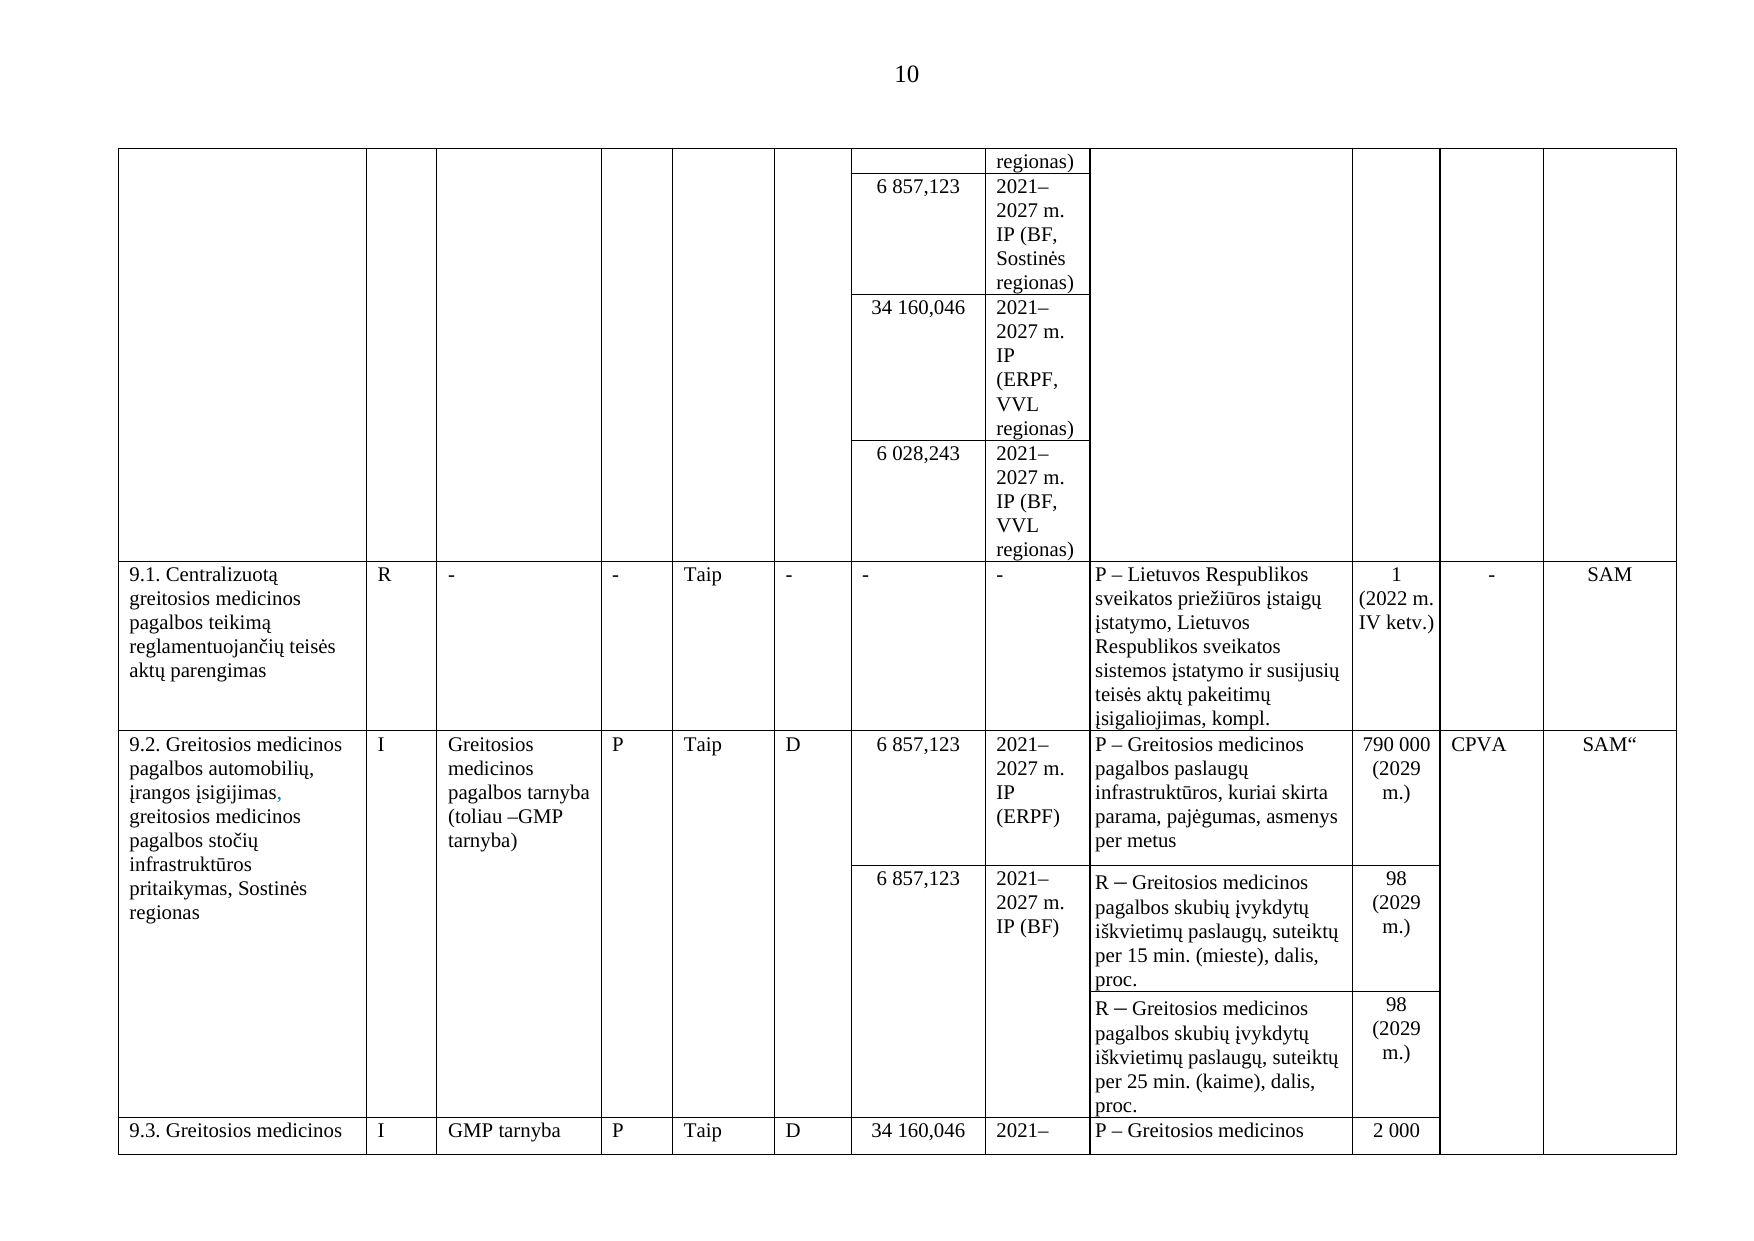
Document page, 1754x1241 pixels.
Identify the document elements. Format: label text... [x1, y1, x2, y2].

table_header - [367, 149, 436, 561]
table_cell P – Greitosios medicinos [1091, 1118, 1352, 1154]
table_cell R [367, 562, 436, 730]
table_cell 6 028,243 [852, 441, 985, 561]
table_header - [602, 149, 672, 561]
table_cell P [602, 731, 672, 1117]
table_cell 9.3. Greitosios medicinos [119, 1118, 366, 1154]
table_cell I [367, 1118, 436, 1154]
table_cell 98 (2029 m.) [1353, 992, 1439, 1117]
table_cell 6 857,123 [852, 866, 985, 1117]
table_cell - [852, 562, 985, 730]
table_cell I [367, 731, 436, 1117]
table_cell Greitosios medicinos pagalbos tarnyba (toliau –GMP tarnyba) [437, 731, 601, 1117]
table_cell 2 000 [1353, 1118, 1439, 1154]
table_cell P – Greitosios medicinos pagalbos paslaugų infrastruktūros, kuriai skirta parama, pajėgumas, asmenys per metus [1091, 731, 1352, 865]
table_header - [1353, 149, 1439, 561]
table_cell R – Greitosios medicinos pagalbos skubių įvykdytų iškvietimų paslaugų, suteiktų per 25 min. (kaime), dalis, proc. [1091, 992, 1352, 1117]
table_cell Taip [673, 562, 774, 730]
table_header - [673, 149, 774, 561]
table_cell SAM [1544, 562, 1676, 730]
table_cell 790 000 (2029 m.) [1353, 731, 1439, 865]
table_cell 2021–2027 m. IP (BF) [986, 866, 1089, 1117]
table_cell 1 (2022 m. IV ketv.) [1353, 562, 1439, 730]
table_cell 2021–2027 m. IP (ERPF) [986, 731, 1089, 865]
table_cell regionas) [986, 149, 1089, 173]
table_cell D [775, 731, 851, 1117]
table_cell 98 (2029 m.) [1353, 866, 1439, 991]
table_cell 2021–2027 m. IP (ERPF, VVL regionas) [986, 295, 1089, 439]
table_header - [1091, 149, 1352, 561]
table_cell 2021–2027 m. IP (BF, VVL regionas) [986, 441, 1089, 561]
table_cell 6 857,123 [852, 174, 985, 294]
table_cell P [602, 1118, 672, 1154]
table_cell - [986, 562, 1089, 730]
table_cell 34 160,046 [852, 295, 985, 439]
table_cell - [437, 562, 601, 730]
table_cell D [775, 1118, 851, 1154]
table_cell P – Lietuvos Respublikos sveikatos priežiūros įstaigų įstatymo, Lietuvos Respublikos sveikatos sistemos įstatymo ir susijusių teisės aktų pakeitimų įsigaliojimas, kompl. [1091, 562, 1352, 730]
table_cell Taip [673, 731, 774, 1117]
table_header [1544, 149, 1676, 561]
table_header - [437, 149, 601, 561]
table_cell 9.1. Centralizuotą greitosios medicinos pagalbos teikimą reglamentuojančių teisės aktų parengimas [119, 562, 366, 730]
table_cell 9.2. Greitosios medicinos pagalbos automobilių, įrangos įsigijimas, greitosios medicinos pagalbos stočių infrastruktūros pritaikymas, Sostinės regionas [119, 731, 366, 1117]
table_cell [852, 149, 985, 173]
table_cell 6 857,123 [852, 731, 985, 865]
table_cell CPVA [1441, 731, 1543, 1154]
table_cell GMP tarnyba [437, 1118, 601, 1154]
table_cell SAM“ [1544, 731, 1676, 1154]
table_cell - [1441, 562, 1543, 730]
table_header - [1441, 149, 1543, 561]
table_cell Taip [673, 1118, 774, 1154]
table_header [119, 149, 366, 561]
table_cell 34 160,046 [852, 1118, 985, 1154]
table_cell - [775, 562, 851, 730]
table_cell 2021–2027 m. IP (BF, Sostinės regionas) [986, 174, 1089, 294]
table_cell R – Greitosios medicinos pagalbos skubių įvykdytų iškvietimų paslaugų, suteiktų per 15 min. (mieste), dalis, proc. [1091, 866, 1352, 991]
table_cell 2021– [986, 1118, 1089, 1154]
table_header - [775, 149, 851, 561]
table_cell - [602, 562, 672, 730]
